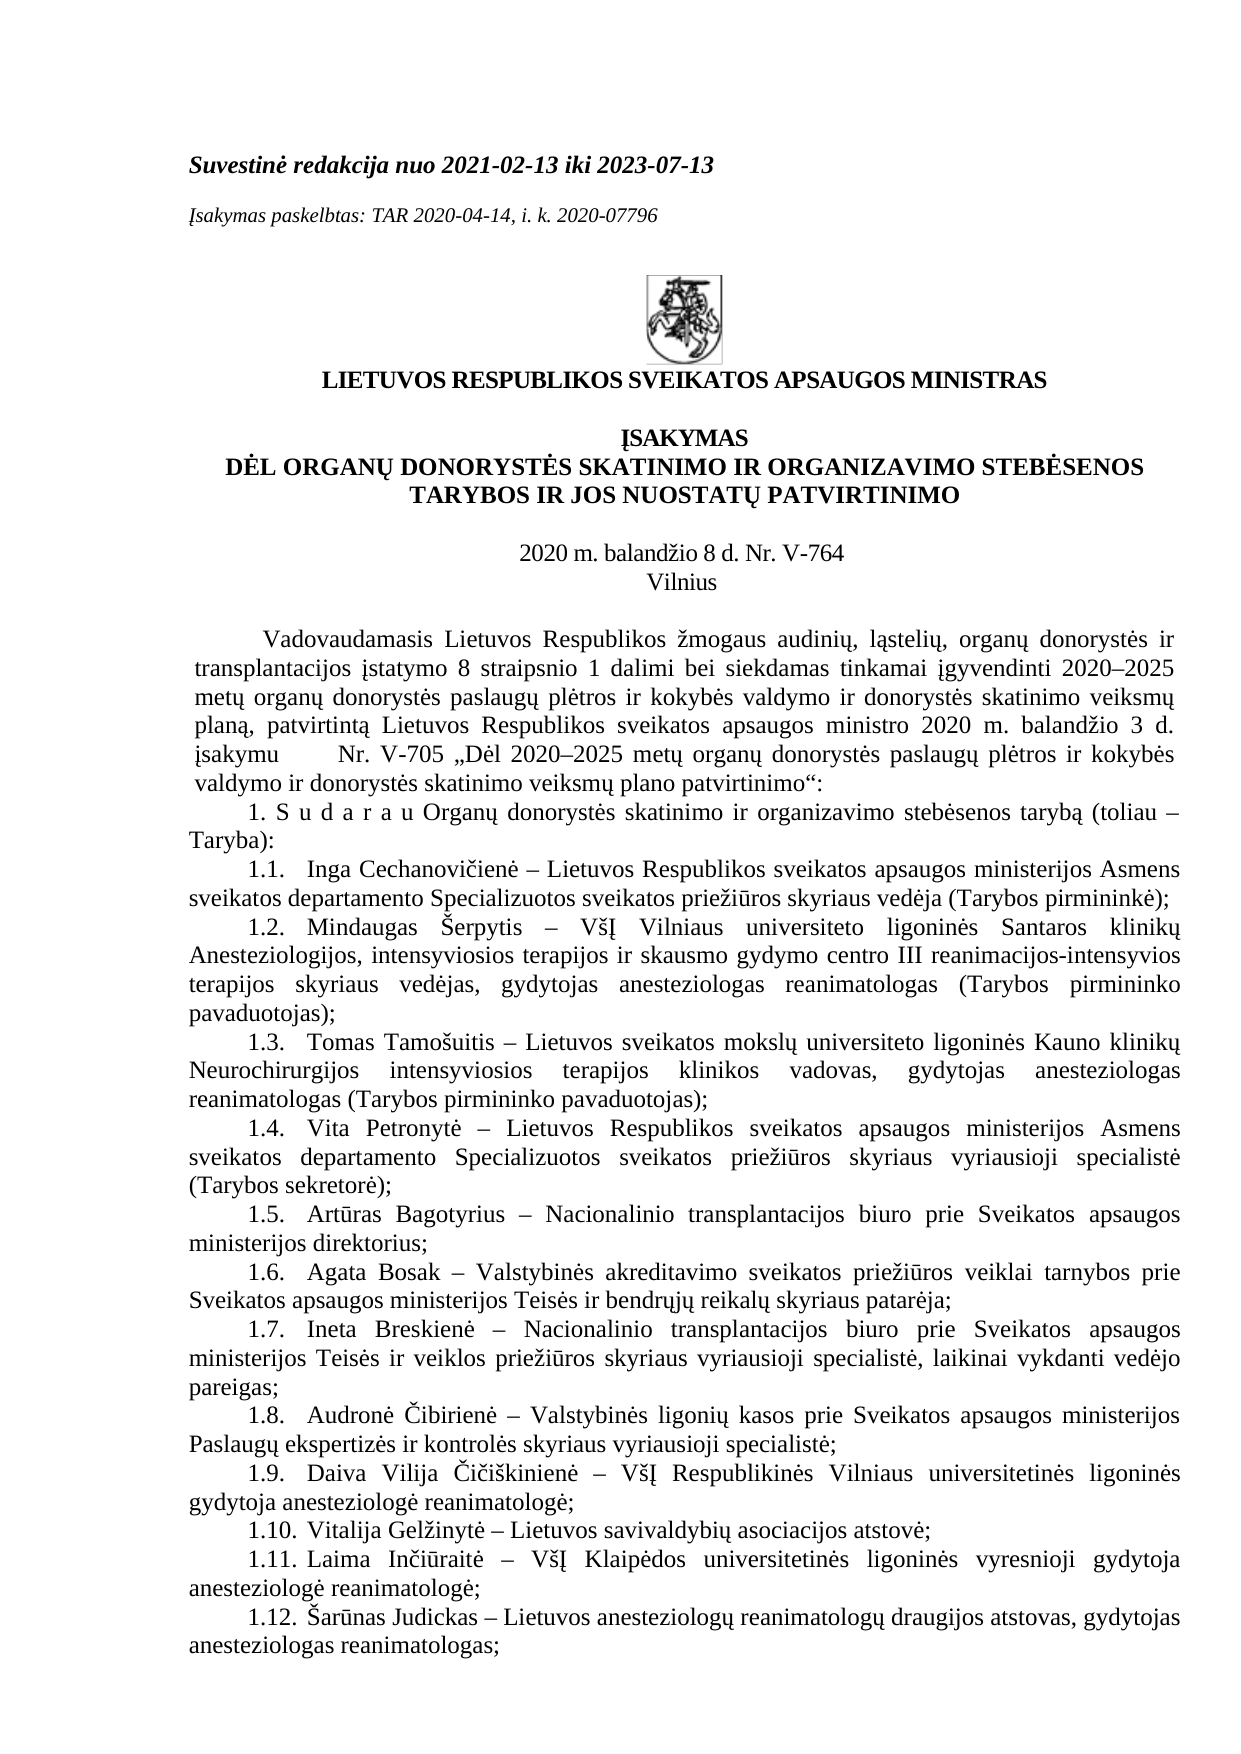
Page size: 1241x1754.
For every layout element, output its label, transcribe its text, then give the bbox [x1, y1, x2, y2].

text 1.8. Audronė Čibirienė – Valstybinės ligonių kasos prie Sveikatos apsaugos ministerijos Paslaugų ekspertizės ir kontrolės skyriaus vyriausioji specialistė; [188, 1401, 1181, 1458]
text Vadovaudamasis Lietuvos Respublikos žmogaus audinių, ląstelių, organų donorystės ir transplantacijos įstatymo 8 straipsnio 1 dalimi bei siekdamas tinkamai įgyvendinti 2020–2025 metų organų donorystės paslaugų plėtros ir kokybės valdymo ir donorystės skatinimo veiksmų planą, patvirtintą Lietuvos Respublikos sveikatos apsaugos ministro 2020 m. balandžio 3 d. įsakymu Nr. V-705 „Dėl 2020–2025 metų organų donorystės paslaugų plėtros ir kokybės valdymo ir donorystės skatinimo veiksmų plano patvirtinimo“: [194, 624, 1175, 797]
text 1.7. Ineta Breskienė – Nacionalinio transplantacijos biuro prie Sveikatos apsaugos ministerijos Teisės ir veiklos priežiūros skyriaus vyriausioji specialistė, laikinai vykdanti vedėjo pareigas; [188, 1314, 1181, 1401]
text 1.4. Vita Petronytė – Lietuvos Respublikos sveikatos apsaugos ministerijos Asmens sveikatos departamento Specializuotos sveikatos priežiūros skyriaus vyriausioji specialistė (Tarybos sekretorė); [188, 1113, 1181, 1199]
text LIETUVOS RESPUBLIKOS SVEIKATOS APSAUGOS MINISTRAS [188, 366, 1181, 394]
text ĮSAKYMAS [188, 423, 1181, 452]
text Įsakymas paskelbtas: TAR 2020-04-14, i. k. 2020-07796 [188, 203, 1181, 227]
text 1.1. Inga Cechanovičienė – Lietuvos Respublikos sveikatos apsaugos ministerijos Asmens sveikatos departamento Specializuotos sveikatos priežiūros skyriaus vedėja (Tarybos pirmininkė); [188, 854, 1181, 912]
text 1.6. Agata Bosak – Valstybinės akreditavimo sveikatos priežiūros veiklai tarnybos prie Sveikatos apsaugos ministerijos Teisės ir bendrųjų reikalų skyriaus patarėja; [188, 1257, 1181, 1314]
text Suvestinė redakcija nuo 2021-02-13 iki 2023-07-13 [188, 150, 1181, 179]
text 1. S u d a r a u Organų donorystės skatinimo ir organizavimo stebėsenos tarybą (toliau – Taryba): [188, 797, 1181, 854]
text 1.10. Vitalija Gelžinytė – Lietuvos savivaldybių asociacijos atstovė; [188, 1516, 1181, 1544]
text 1.5. Artūras Bagotyrius – Nacionalinio transplantacijos biuro prie Sveikatos apsaugos ministerijos direktorius; [188, 1199, 1181, 1257]
text 1.2. Mindaugas Šerpytis – VšĮ Vilniaus universiteto ligoninės Santaros klinikų Anesteziologijos, intensyviosios terapijos ir skausmo gydymo centro III reanimacijos-intensyvios terapijos skyriaus vedėjas, gydytojas anesteziologas reanimatologas (Tarybos pirmininko pavaduotojas); [188, 912, 1181, 1027]
text 1.11. Laima Inčiūraitė – VšĮ Klaipėdos universitetinės ligoninės vyresnioji gydytoja anesteziologė reanimatologė; [188, 1544, 1181, 1602]
text 1.3. Tomas Tamošuitis – Lietuvos sveikatos mokslų universiteto ligoninės Kauno klinikų Neurochirurgijos intensyviosios terapijos klinikos vadovas, gydytojas anesteziologas reanimatologas (Tarybos pirmininko pavaduotojas); [188, 1027, 1181, 1113]
text 1.9. Daiva Vilija Čičiškinienė – VšĮ Respublikinės Vilniaus universitetinės ligoninės gydytoja anesteziologė reanimatologė; [188, 1458, 1181, 1516]
text DĖL ORGANŲ DONORYSTĖS SKATINIMO IR ORGANIZAVIMO STEBĖSENOS TARYBOS IR JOS NUOSTATŲ PATVIRTINIMO [188, 452, 1181, 509]
text 1.12. Šarūnas Judickas – Lietuvos anesteziologų reanimatologų draugijos atstovas, gydytojas anesteziologas reanimatologas; [188, 1602, 1181, 1659]
text Vilnius [188, 567, 1175, 596]
text 2020 m. balandžio 8 d. Nr. V-764 [188, 538, 1175, 567]
